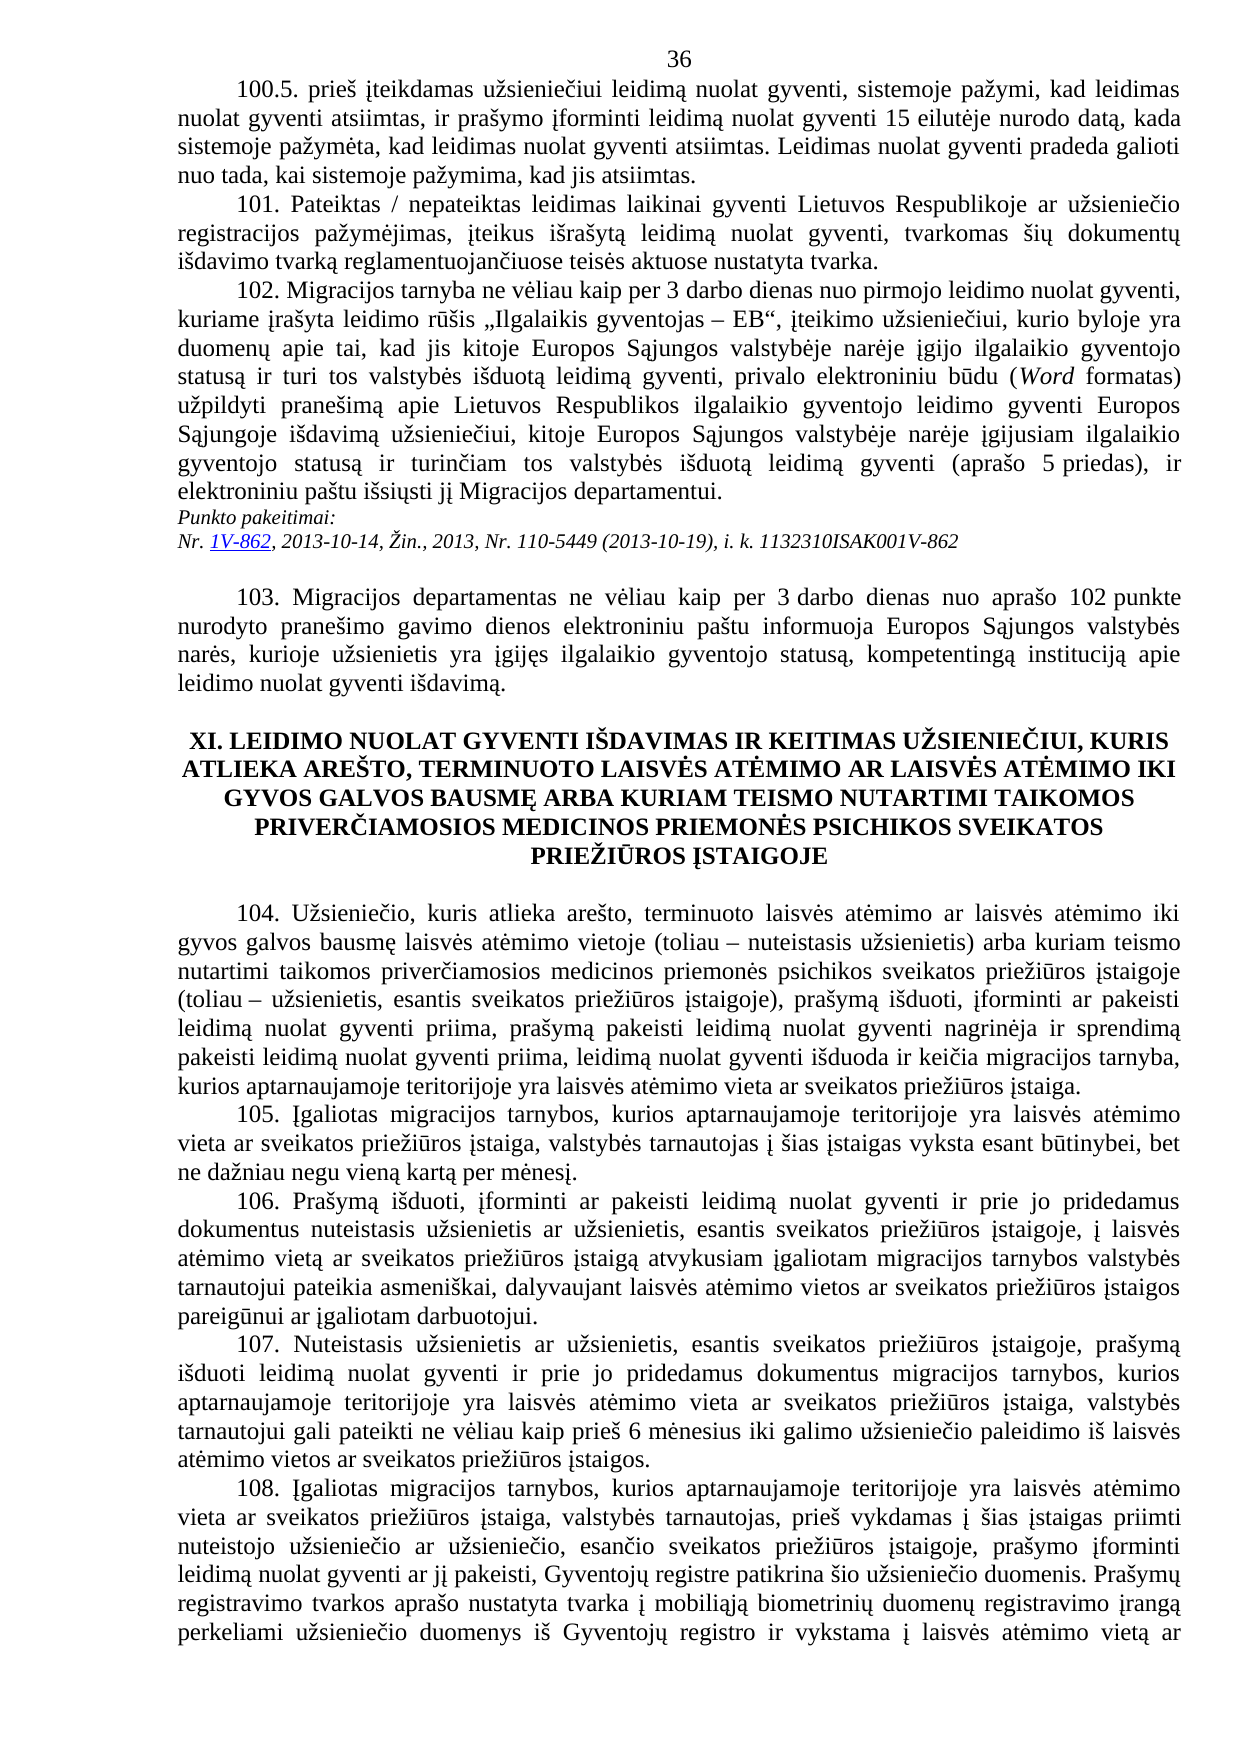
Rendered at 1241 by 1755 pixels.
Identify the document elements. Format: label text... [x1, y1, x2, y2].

text 108. Įgaliotas migracijos tarnybos, kurios aptarnaujamoje teritorijoje yra laisvės atėmimo vieta ar sveikatos priežiūros įstaiga, valstybės tarnautojas, prieš vykdamas į šias įstaigas priimti nuteistojo užsieniečio ar užsieniečio, esančio sveikatos priežiūros įstaigoje, prašymo įforminti leidimą nuolat gyventi ar jį pakeisti, Gyventojų registre patikrina šio užsieniečio duomenis. Prašymų registravimo tvarkos aprašo nustatyta tvarka į mobiliąją biometrinių duomenų registravimo įrangą perkeliami užsieniečio duomenys iš Gyventojų registro ir vykstama į laisvės atėmimo vietą ar [177, 1473, 1181, 1646]
text XI. LEIDIMO NUOLAT GYVENTI IŠDAVIMAS IR KEITIMAS UŽSIENIEČIUI, KURIS ATLIEKA AREŠTO, TERMINUOTO LAISVĖS ATĖMIMO AR LAISVĖS ATĖMIMO IKI GYVOS GALVOS BAUSMĘ ARBA KURIAM TEISMO NUTARTIMI TAIKOMOS PRIVERČIAMOSIOS MEDICINOS PRIEMONĖS PSICHIKOS SVEIKATOS PRIEŽIŪROS ĮSTAIGOJE [177, 726, 1181, 869]
text 107. Nuteistasis užsienietis ar užsienietis, esantis sveikatos priežiūros įstaigoje, prašymą išduoti leidimą nuolat gyventi ir prie jo pridedamus dokumentus migracijos tarnybos, kurios aptarnaujamoje teritorijoje yra laisvės atėmimo vieta ar sveikatos priežiūros įstaiga, valstybės tarnautojui gali pateikti ne vėliau kaip prieš 6 mėnesius iki galimo užsieniečio paleidimo iš laisvės atėmimo vietos ar sveikatos priežiūros įstaigos. [177, 1329, 1181, 1473]
text 100.5. prieš įteikdamas užsieniečiui leidimą nuolat gyventi, sistemoje pažymi, kad leidimas nuolat gyventi atsiimtas, ir prašymo įforminti leidimą nuolat gyventi 15 eilutėje nurodo datą, kada sistemoje pažymėta, kad leidimas nuolat gyventi atsiimtas. Leidimas nuolat gyventi pradeda galioti nuo tada, kai sistemoje pažymima, kad jis atsiimtas. [177, 74, 1181, 189]
text 106. Prašymą išduoti, įforminti ar pakeisti leidimą nuolat gyventi ir prie jo pridedamus dokumentus nuteistasis užsienietis ar užsienietis, esantis sveikatos priežiūros įstaigoje, į laisvės atėmimo vietą ar sveikatos priežiūros įstaigą atvykusiam įgaliotam migracijos tarnybos valstybės tarnautojui pateikia asmeniškai, dalyvaujant laisvės atėmimo vietos ar sveikatos priežiūros įstaigos pareigūnui ar įgaliotam darbuotojui. [177, 1186, 1181, 1329]
text Nr. 1V-862, 2013-10-14, Žin., 2013, Nr. 110-5449 (2013-10-19), i. k. 1132310ISAK001V-862 [177, 529, 1181, 553]
text Punkto pakeitimai: [177, 505, 1181, 529]
text 103. Migracijos departamentas ne vėliau kaip per 3 darbo dienas nuo aprašo 102 punkte nurodyto pranešimo gavimo dienos elektroniniu paštu informuoja Europos Sąjungos valstybės narės, kurioje užsienietis yra įgijęs ilgalaikio gyventojo statusą, kompetentingą instituciją apie leidimo nuolat gyventi išdavimą. [177, 582, 1181, 697]
text 101. Pateiktas / nepateiktas leidimas laikinai gyventi Lietuvos Respublikoje ar užsieniečio registracijos pažymėjimas, įteikus išrašytą leidimą nuolat gyventi, tvarkomas šių dokumentų išdavimo tvarką reglamentuojančiuose teisės aktuose nustatyta tvarka. [177, 189, 1181, 275]
text 105. Įgaliotas migracijos tarnybos, kurios aptarnaujamoje teritorijoje yra laisvės atėmimo vieta ar sveikatos priežiūros įstaiga, valstybės tarnautojas į šias įstaigas vyksta esant būtinybei, bet ne dažniau negu vieną kartą per mėnesį. [177, 1099, 1181, 1186]
text 104. Užsieniečio, kuris atlieka arešto, terminuoto laisvės atėmimo ar laisvės atėmimo iki gyvos galvos bausmę laisvės atėmimo vietoje (toliau – nuteistasis užsienietis) arba kuriam teismo nutartimi taikomos priverčiamosios medicinos priemonės psichikos sveikatos priežiūros įstaigoje (toliau – užsienietis, esantis sveikatos priežiūros įstaigoje), prašymą išduoti, įforminti ar pakeisti leidimą nuolat gyventi priima, prašymą pakeisti leidimą nuolat gyventi nagrinėja ir sprendimą pakeisti leidimą nuolat gyventi priima, leidimą nuolat gyventi išduoda ir keičia migracijos tarnyba, kurios aptarnaujamoje teritorijoje yra laisvės atėmimo vieta ar sveikatos priežiūros įstaiga. [177, 898, 1181, 1099]
text 102. Migracijos tarnyba ne vėliau kaip per 3 darbo dienas nuo pirmojo leidimo nuolat gyventi, kuriame įrašyta leidimo rūšis „Ilgalaikis gyventojas – EB“, įteikimo užsieniečiui, kurio byloje yra duomenų apie tai, kad jis kitoje Europos Sąjungos valstybėje narėje įgijo ilgalaikio gyventojo statusą ir turi tos valstybės išduotą leidimą gyventi, privalo elektroniniu būdu (Word formatas) užpildyti pranešimą apie Lietuvos Respublikos ilgalaikio gyventojo leidimo gyventi Europos Sąjungoje išdavimą užsieniečiui, kitoje Europos Sąjungos valstybėje narėje įgijusiam ilgalaikio gyventojo statusą ir turinčiam tos valstybės išduotą leidimą gyventi (aprašo 5 priedas), ir elektroniniu paštu išsiųsti jį Migracijos departamentui. [177, 275, 1181, 505]
